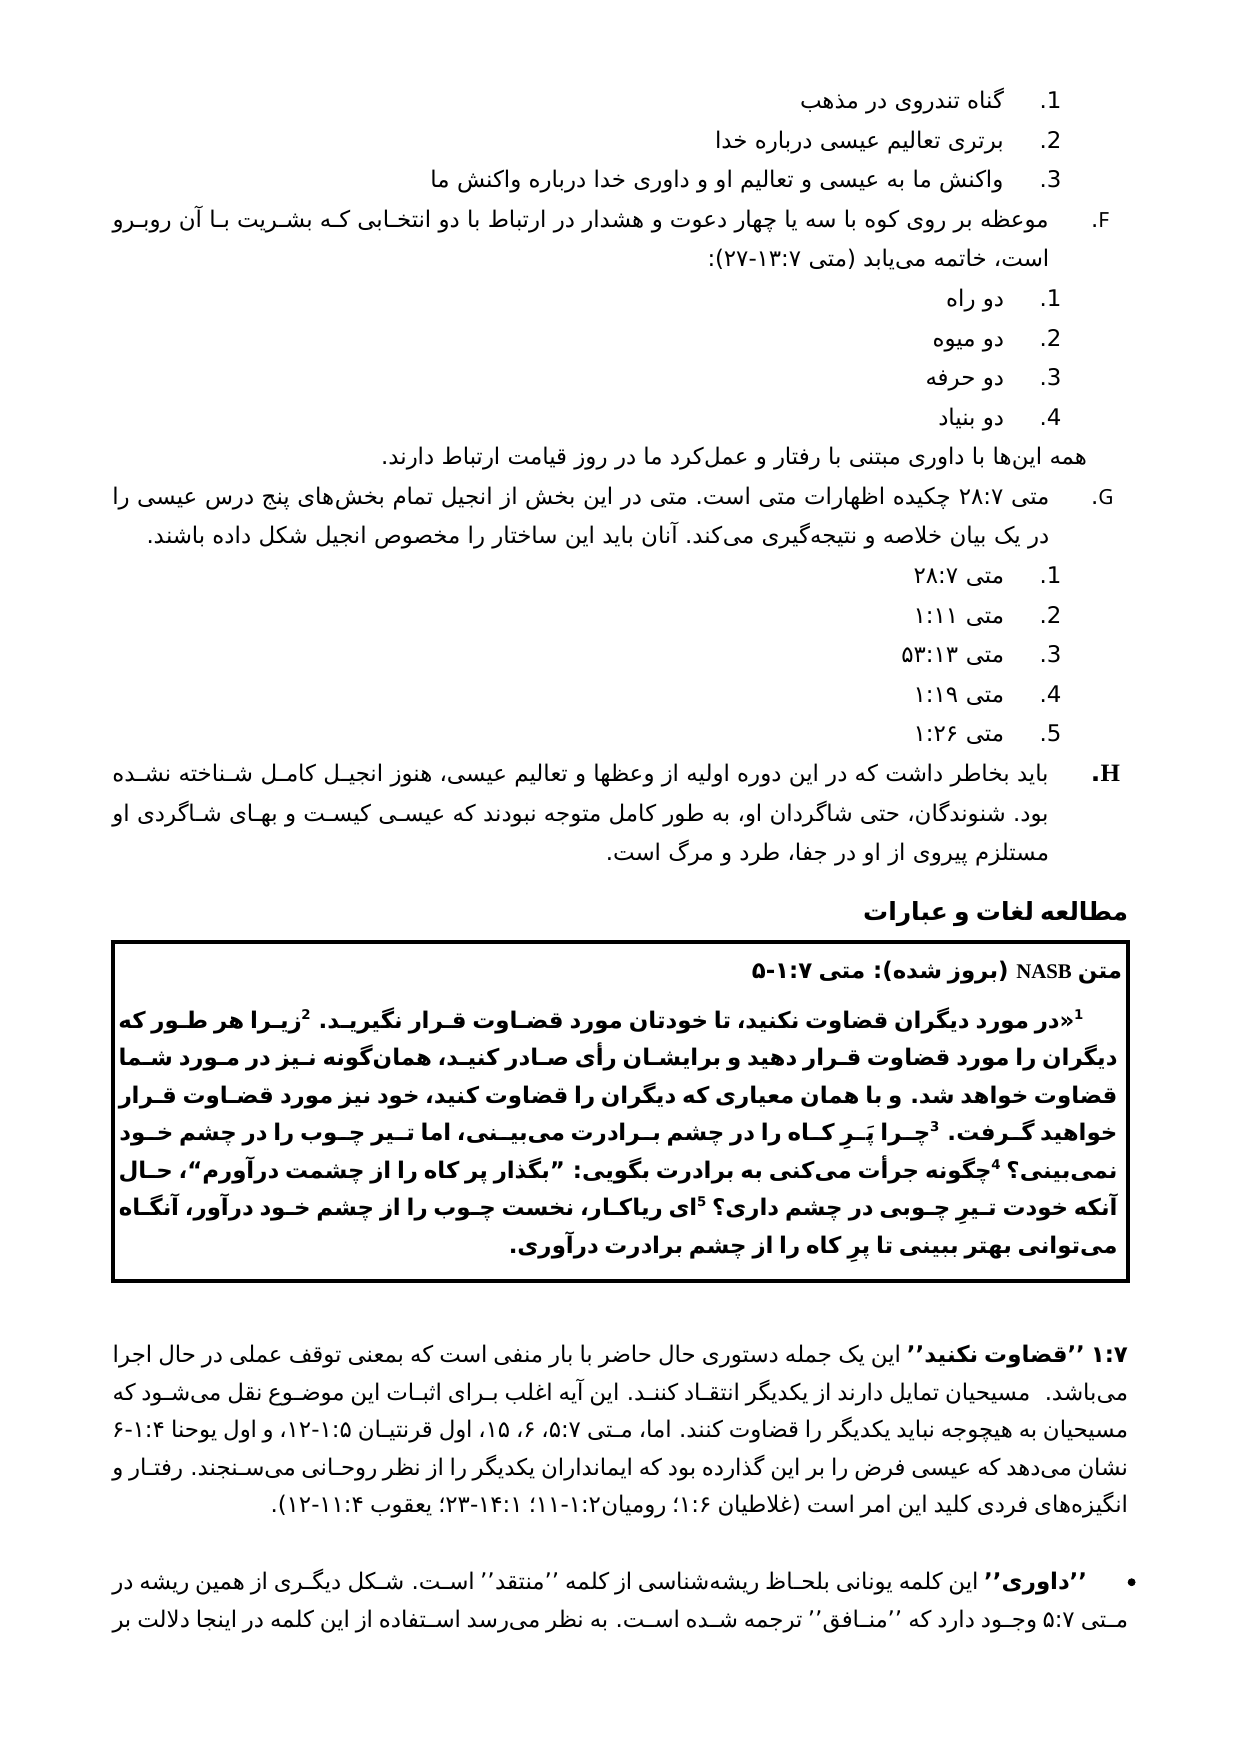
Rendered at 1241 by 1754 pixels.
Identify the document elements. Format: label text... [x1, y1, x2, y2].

table_header متن NASB (بروز شده): متی ۱:۷-۵ 1«در مورد دیگران قضاوت نکنید، تا خودتان مورد قضاوت قرار نگیرید. 2زیرا هر طور که دیگران را مورد قضاوت قرار دهید و برایشان رأی صادر کنید، همان‌گونه نیز در مورد شما قضاوت خواهد شد. و با همان معیاری که دیگران را قضاوت کنید، خود نیز مورد قضاوت قرار خواهید گرفت. 3چرا پَرِ کاه را در چشم برادرت می‌بینی، اما تیر چوب را در چشم خود نمی‌بینی؟ 4چگونه جرأت می‌کنی به برادرت بگویی: ”بگذار پر کاه را از چشمت درآورم“، حال آنکه خودت تیرِ چوبی در چشم داری؟ 5ای ریاکار، نخست چوب را از چشم خود درآور، آنگاه می‌توانی بهتر ببینی تا پرِ کاه را از چشم برادرت درآوری. [115, 944, 1126, 1279]
list دو راه [112, 275, 1039, 314]
list همه این‌ها با داوری مبتنی با رفتار و عمل‌کرد ما در روز قیامت ارتباط دارند. [112, 433, 1087, 473]
list متی ۱:۲۶ [112, 710, 1039, 750]
list گناه تندروی در مذهب [112, 77, 1039, 116]
list متی ۵۳:۱۳ [112, 631, 1039, 671]
list دو میوه [112, 314, 1039, 354]
list برتری تعالیم عیسی درباره خدا [112, 116, 1039, 156]
list واکنش ما به عیسی و تعالیم او و داوری خدا درباره واکنش ما [112, 156, 1039, 196]
list متی ۲۸:۷ [112, 552, 1039, 591]
list ٬٬داوری٬٬ این کلمه یونانی بلحاظ ریشه‌شناسی از کلمه ٬٬منتقد٬٬ است. شکل دیگری از همین ریشه در متی ۵:۷ وجود دارد که ٬٬منافق٬٬ ترجمه شده است. به نظر می‌رسد استفاده از این کلمه در اینجا دلالت بر روحیه انتقادی، قضاوت‌گر و خودپسندانه افرادی دارد که دیگران را شدیدتر از خود قضاوت می‌کنند. این مفهوم بر مجموعه‌ای از گناهان و البته بر مجموعه‌ای دیگر از گناهان تأکید می‌کند. اینگونه افراد برای گناهان خود توجیه و دلیل می‌آورند ولی حاضر به بخشیدن گناه دیگران نیستند (دوم سموئیل ۱:۱۲-۹). [112, 1559, 1128, 1634]
list متی ۲۸:۷ چکیده اظهارات متی است. متی در این بخش از انجیل تمام بخش‌های پنج درس عیسی را در یک بیان خلاصه و نتیجه‌گیری می‌کند. آنان باید این ساختار را مخصوص انجیل شکل داده باشند. [112, 473, 1091, 552]
list باید بخاطر داشت که در این دوره اولیه از وعظها و تعالیم عیسی، هنوز انجیل کامل شناخته نشده بود. شنوندگان، حتی شاگردان او، به طور کامل متوجه نبودند که عیسی کیست و بهای شاگردی او مستلزم پیروی از او در جفا، طرد و مرگ است. [112, 750, 1091, 868]
list متی ۱:۱۹ [112, 671, 1039, 710]
list دو بنیاد [112, 393, 1039, 433]
list مطالعه لغات و عبارات [112, 889, 1128, 928]
list متی ۱:۱۱ [112, 591, 1039, 631]
text ۱:۷ ٬٬قضاوت نکنید٬٬ این یک جمله دستوری حال حاضر با بار منفی است که بمعنی توقف عملی در حال اجرا می‌باشد. مسیحیان تمایل دارند از یکدیگر انتقاد کنند. این آیه اغلب برای اثبات این موضوع نقل می‌شود که مسیحیان به هیچوجه نباید یکدیگر را قضاوت کنند. اما، متی ۵:۷، ۶، ۱۵، اول قرنتیان ۱:۵-۱۲، و اول یوحنا ۱:۴-۶ نشان می‌دهد که عیسی فرض را بر این گذارده بود که ایمانداران یکدیگر را از نظر روحانی می‌سنجند. رفتار و انگیزه‌های فردی کلید این امر است (غلاطیان ۱:۶؛ رومیان۱:۲-۱۱؛ ۱۴:۱-۲۳؛ یعقوب ۱۱:۴-۱۲). [112, 1333, 1128, 1520]
list دو حرفه [112, 354, 1039, 393]
list موعظه بر روی کوه با سه یا چهار دعوت و هشدار در ارتباط با دو انتخابی که بشریت با آن روبرو است، خاتمه می‌یابد (متی ۱۳:۷-۲۷): [112, 196, 1091, 275]
